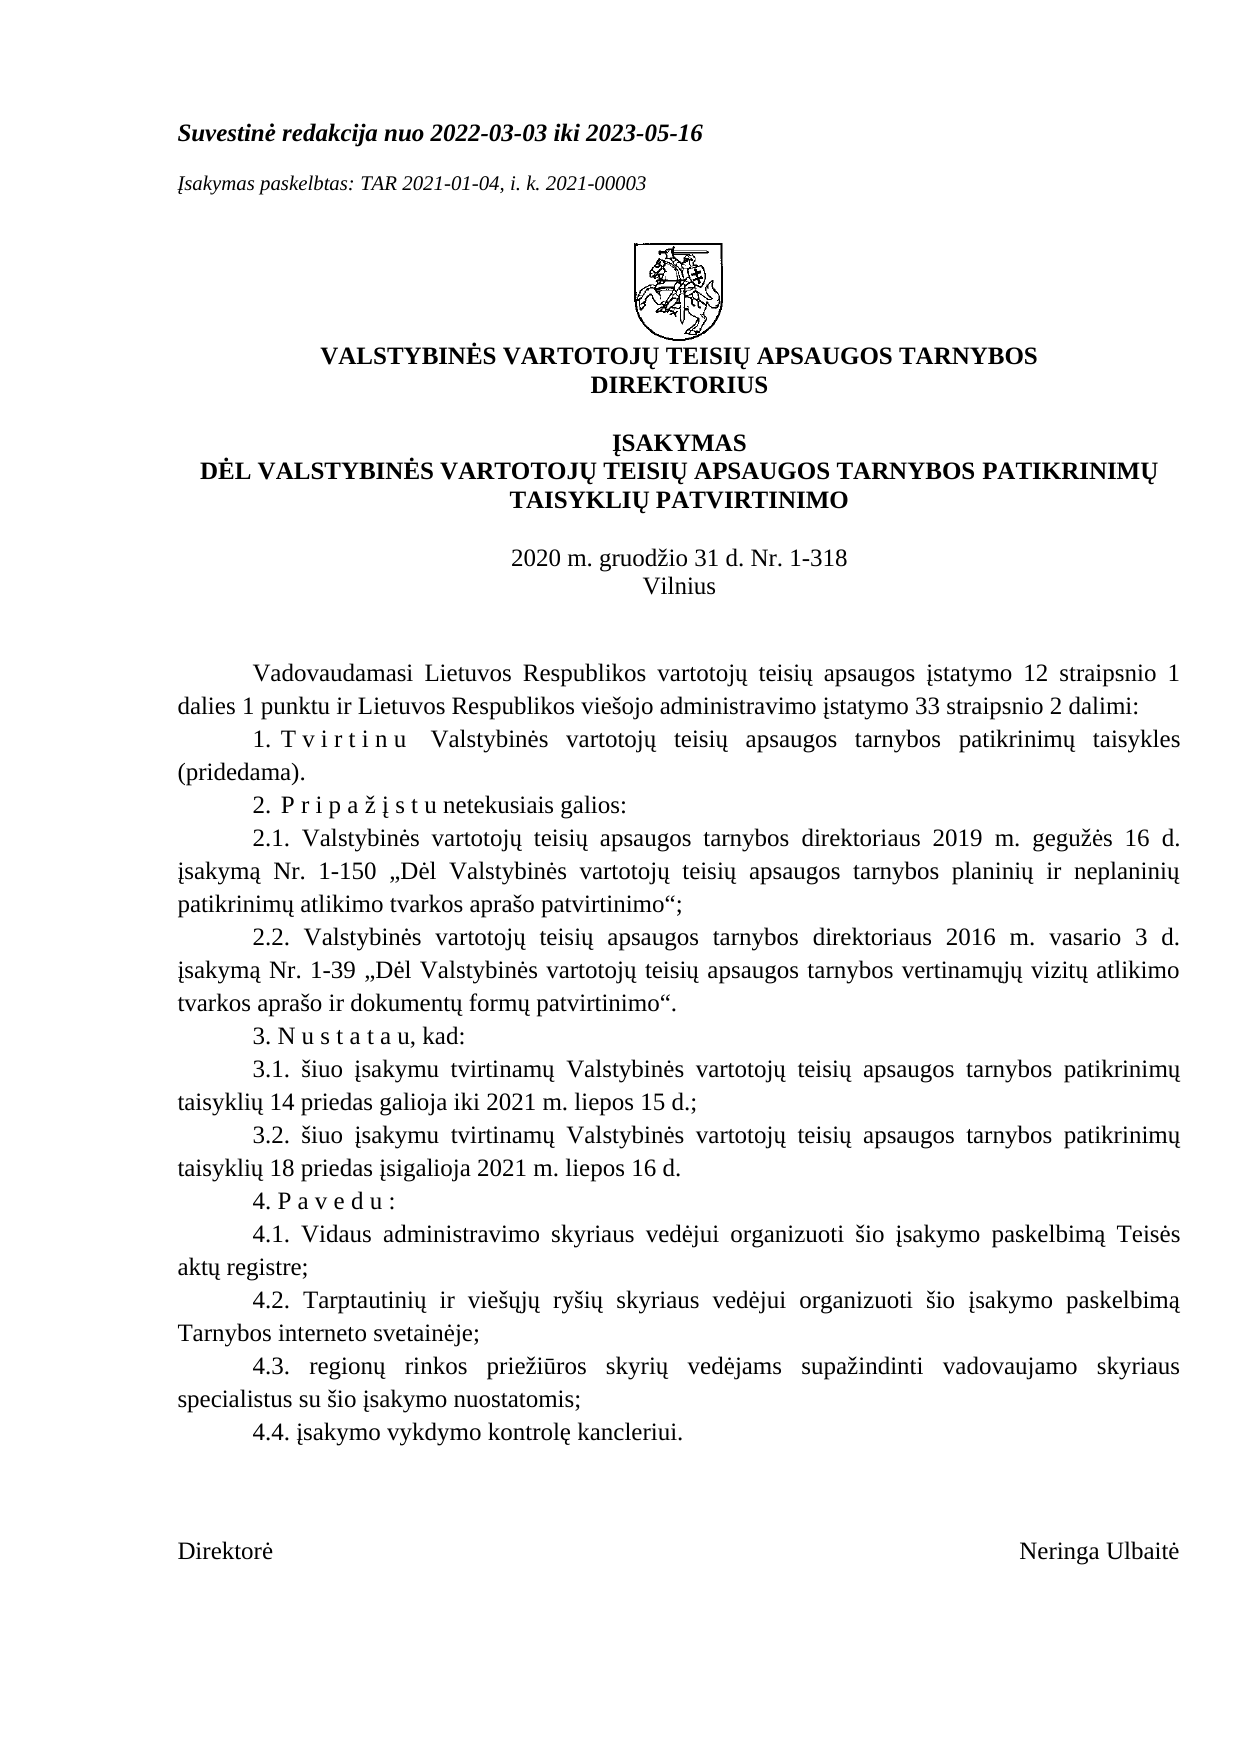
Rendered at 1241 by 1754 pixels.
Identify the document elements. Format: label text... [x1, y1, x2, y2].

text DIREKTORIUS [177, 370, 1181, 399]
text 1. Tvirtinu Valstybinės vartotojų teisių apsaugos tarnybos patikrinimų taisykles (pridedama). [177, 724, 1181, 786]
text 3. N u s t a t a u, kad: [177, 1021, 1181, 1050]
text ĮSAKYMAS [177, 428, 1181, 456]
text 3.2. šiuo įsakymu tvirtinamų Valstybinės vartotojų teisių apsaugos tarnybos patikrinimų taisyklių 18 priedas įsigalioja 2021 m. liepos 16 d. [177, 1120, 1181, 1182]
text 2.1. Valstybinės vartotojų teisių apsaugos tarnybos direktoriaus 2019 m. gegužės 16 d. įsakymą Nr. 1-150 „Dėl Valstybinės vartotojų teisių apsaugos tarnybos planinių ir neplaninių patikrinimų atlikimo tvarkos aprašo patvirtinimo“; [177, 823, 1181, 918]
text 4.1. Vidaus administravimo skyriaus vedėjui organizuoti šio įsakymo paskelbimą Teisės aktų registre; [177, 1219, 1181, 1281]
text Suvestinė redakcija nuo 2022-03-03 iki 2023-05-16 [177, 118, 1181, 147]
text 4.4. įsakymo vykdymo kontrolę kancleriui. [177, 1417, 1181, 1446]
text 2. P r i p a ž į s t u netekusiais galios: [177, 790, 1181, 818]
text Įsakymas paskelbtas: TAR 2021-01-04, i. k. 2021-00003 [177, 171, 1181, 195]
text Vadovaudamasi Lietuvos Respublikos vartotojų teisių apsaugos įstatymo 12 straipsnio 1 dalies 1 punktu ir Lietuvos Respublikos viešojo administravimo įstatymo 33 straipsnio 2 dalimi: [177, 658, 1181, 719]
text 2.2. Valstybinės vartotojų teisių apsaugos tarnybos direktoriaus 2016 m. vasario 3 d. įsakymą Nr. 1-39 „Dėl Valstybinės vartotojų teisių apsaugos tarnybos vertinamųjų vizitų atlikimo tvarkos aprašo ir dokumentų formų patvirtinimo“. [177, 922, 1181, 1017]
text 4. P a v e d u : [177, 1186, 1181, 1215]
text 3.1. šiuo įsakymu tvirtinamų Valstybinės vartotojų teisių apsaugos tarnybos patikrinimų taisyklių 14 priedas galioja iki 2021 m. liepos 15 d.; [177, 1054, 1181, 1116]
text Direktorė Neringa Ulbaitė [177, 1536, 1181, 1565]
text DĖL VALSTYBINĖS VARTOTOJŲ TEISIŲ APSAUGOS TARNYBOS PATIKRINIMŲ TAISYKLIŲ PATVIRTINIMO [177, 456, 1181, 514]
text 4.3. regionų rinkos priežiūros skyrių vedėjams supažindinti vadovaujamo skyriaus specialistus su šio įsakymo nuostatomis; [177, 1351, 1181, 1413]
text Vilnius [177, 571, 1181, 600]
text 4.2. Tarptautinių ir viešųjų ryšių skyriaus vedėjui organizuoti šio įsakymo paskelbimą Tarnybos interneto svetainėje; [177, 1285, 1181, 1347]
text VALSTYBINĖS VARTOTOJŲ TEISIŲ APSAUGOS TARNYBOS [177, 341, 1181, 370]
text 2020 m. gruodžio 31 d. Nr. 1-318 [177, 543, 1181, 571]
